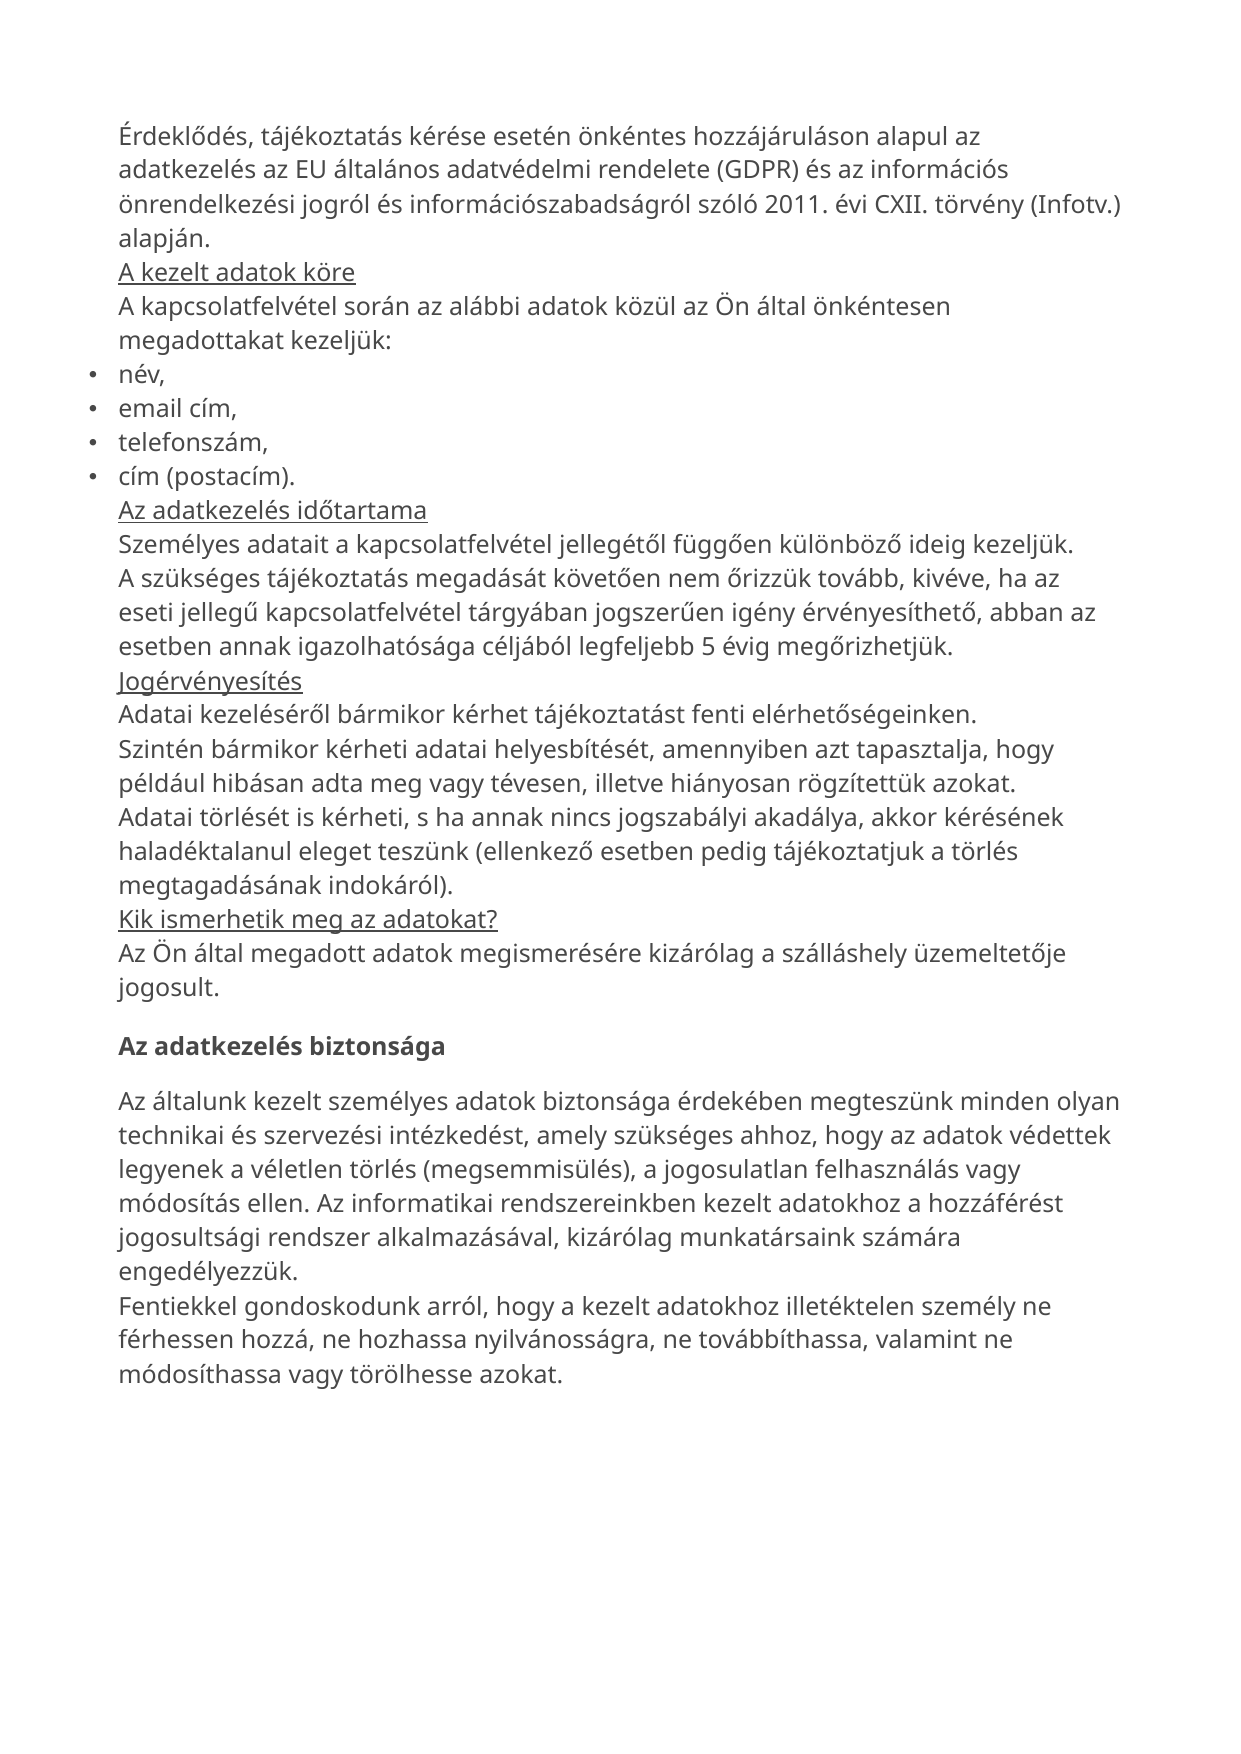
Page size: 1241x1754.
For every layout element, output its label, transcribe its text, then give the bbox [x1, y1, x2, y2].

text Adatai törlését is kérheti, s ha annak nincs jogszabályi akadálya, akkor kérésének haladéktalanul eleget teszünk (ellenkező esetben pedig tájékoztatjuk a törlés megtagadásának indokáról). [118, 799, 1122, 902]
text Fentiekkel gondoskodunk arról, hogy a kezelt adatokhoz illetéktelen személy ne férhessen hozzá, ne hozhassa nyilvánosságra, ne továbbíthassa, valamint ne módosíthassa vagy törölhesse azokat. [118, 1288, 1122, 1390]
text Szintén bármikor kérheti adatai helyesbítését, amennyiben azt tapasztalja, hogy például hibásan adta meg vagy tévesen, illetve hiányosan rögzítettük azokat. [118, 731, 1122, 799]
text Érdeklődés, tájékoztatás kérése esetén önkéntes hozzájáruláson alapul az adatkezelés az EU általános adatvédelmi rendelete (GDPR) és az információs önrendelkezési jogról és információszabadságról szóló 2011. évi CXII. törvény (Infotv.) alapján. [118, 118, 1122, 254]
subtitle Az adatkezelés biztonsága [118, 1029, 1122, 1063]
text Az Ön által megadott adatok megismerésére kizárólag a szálláshely üzemeltetője jogosult. [118, 936, 1122, 1004]
text Kik ismerhetik meg az adatokat? [118, 902, 1122, 936]
list telefonszám, [118, 425, 1122, 459]
text A szükséges tájékoztatás megadását követően nem őrizzük tovább, kivéve, ha az eseti jellegű kapcsolatfelvétel tárgyában jogszerűen igény érvényesíthető, abban az esetben annak igazolhatósága céljából legfeljebb 5 évig megőrizhetjük. [118, 561, 1122, 663]
text Adatai kezeléséről bármikor kérhet tájékoztatást fenti elérhetőségeinken. [118, 697, 1122, 731]
text Az általunk kezelt személyes adatok biztonsága érdekében megteszünk minden olyan technikai és szervezési intézkedést, amely szükséges ahhoz, hogy az adatok védettek legyenek a véletlen törlés (megsemmisülés), a jogosulatlan felhasználás vagy módosítás ellen. Az informatikai rendszereinkben kezelt adatokhoz a hozzáférést jogosultsági rendszer alkalmazásával, kizárólag munkatársaink számára engedélyezzük. [118, 1084, 1122, 1288]
list email cím, [118, 391, 1122, 425]
text Személyes adatait a kapcsolatfelvétel jellegétől függően különböző ideig kezeljük. [118, 527, 1122, 561]
text Jogérvényesítés [118, 663, 1122, 697]
list cím (postacím). [118, 459, 1122, 493]
text A kezelt adatok köre [118, 254, 1122, 288]
text A kapcsolatfelvétel során az alábbi adatok közül az Ön által önkéntesen megadottakat kezeljük: [118, 288, 1122, 357]
text Az adatkezelés időtartama [118, 493, 1122, 527]
list név, [118, 357, 1122, 391]
